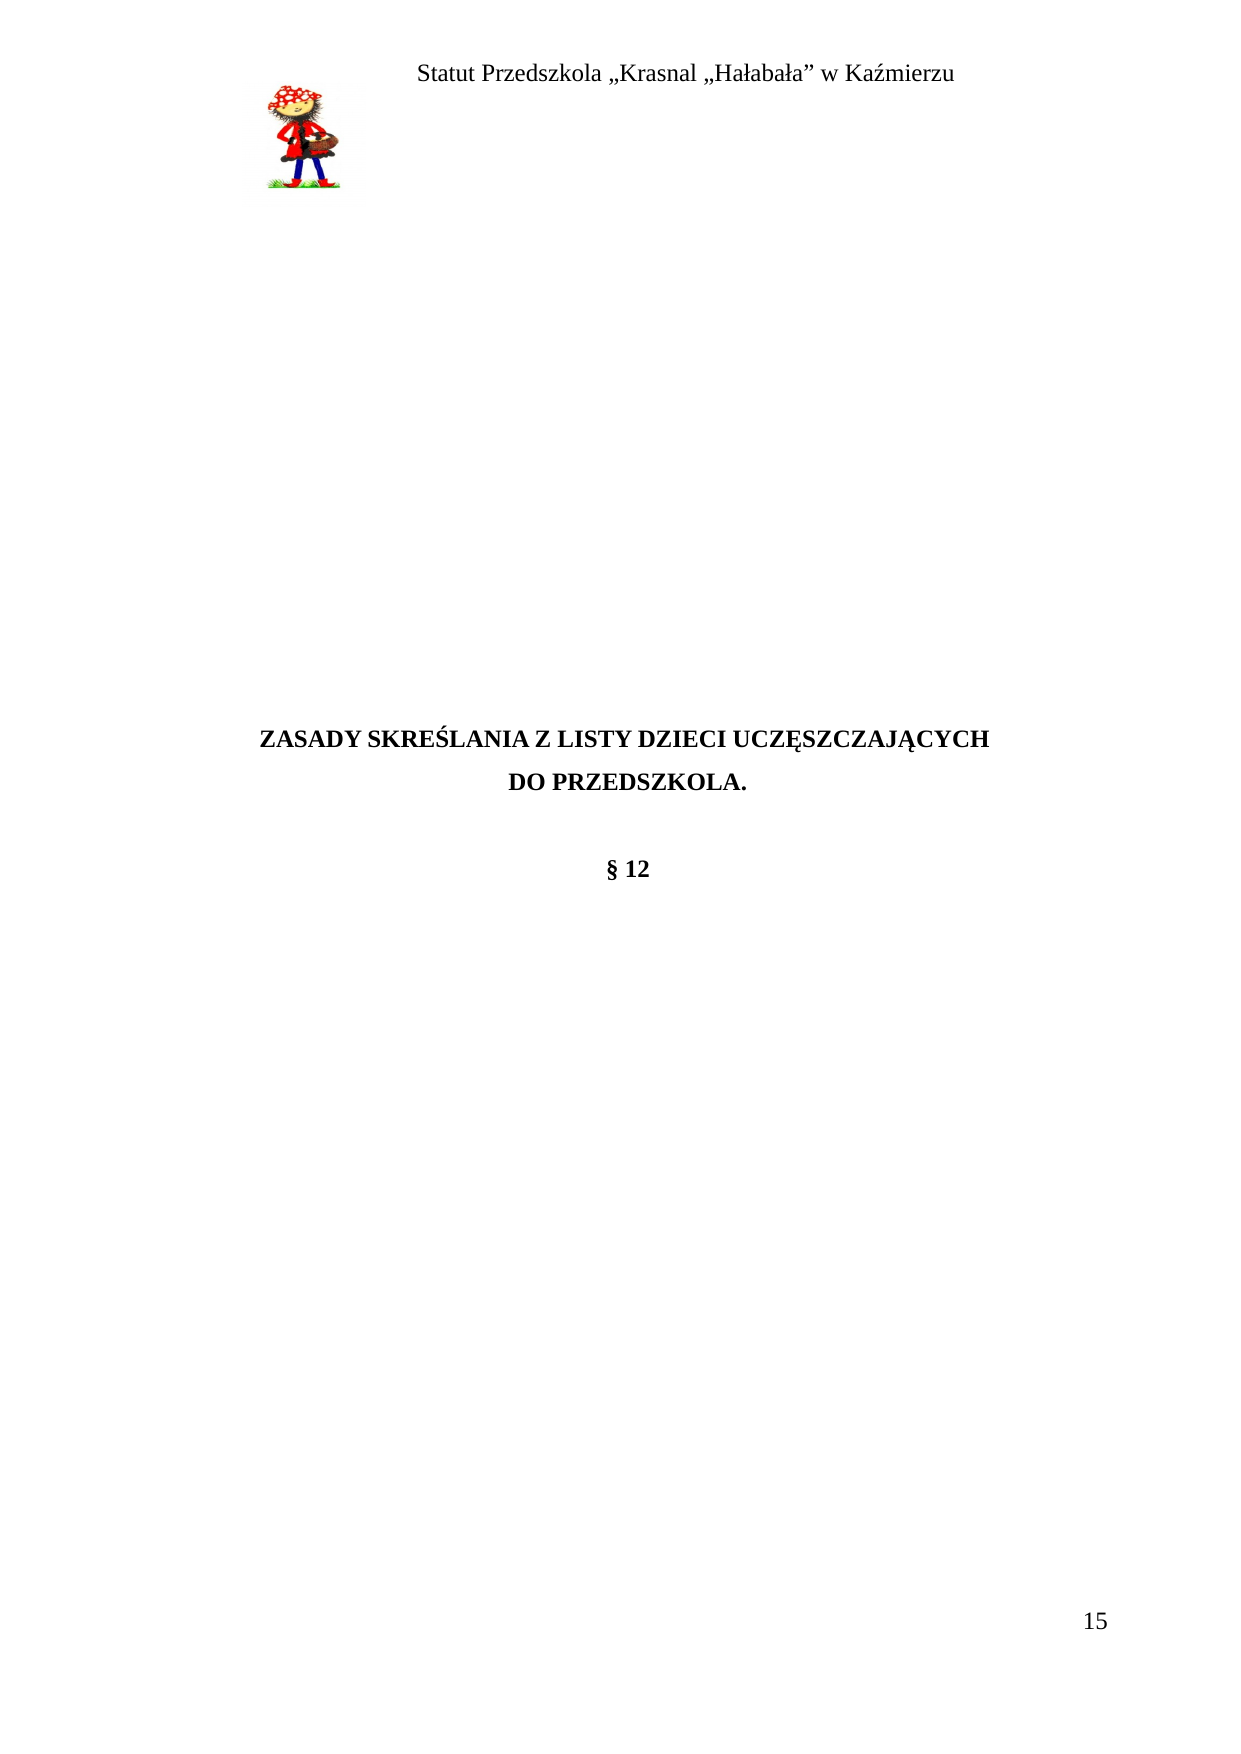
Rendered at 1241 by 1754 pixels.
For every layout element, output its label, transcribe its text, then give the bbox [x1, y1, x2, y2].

text ZASADY SKREŚLANIA Z LISTY DZIECI UCZĘSZCZAJĄCYCH DO PRZEDSZKOLA. [148, 724, 1107, 796]
text § 12 [148, 854, 1107, 882]
